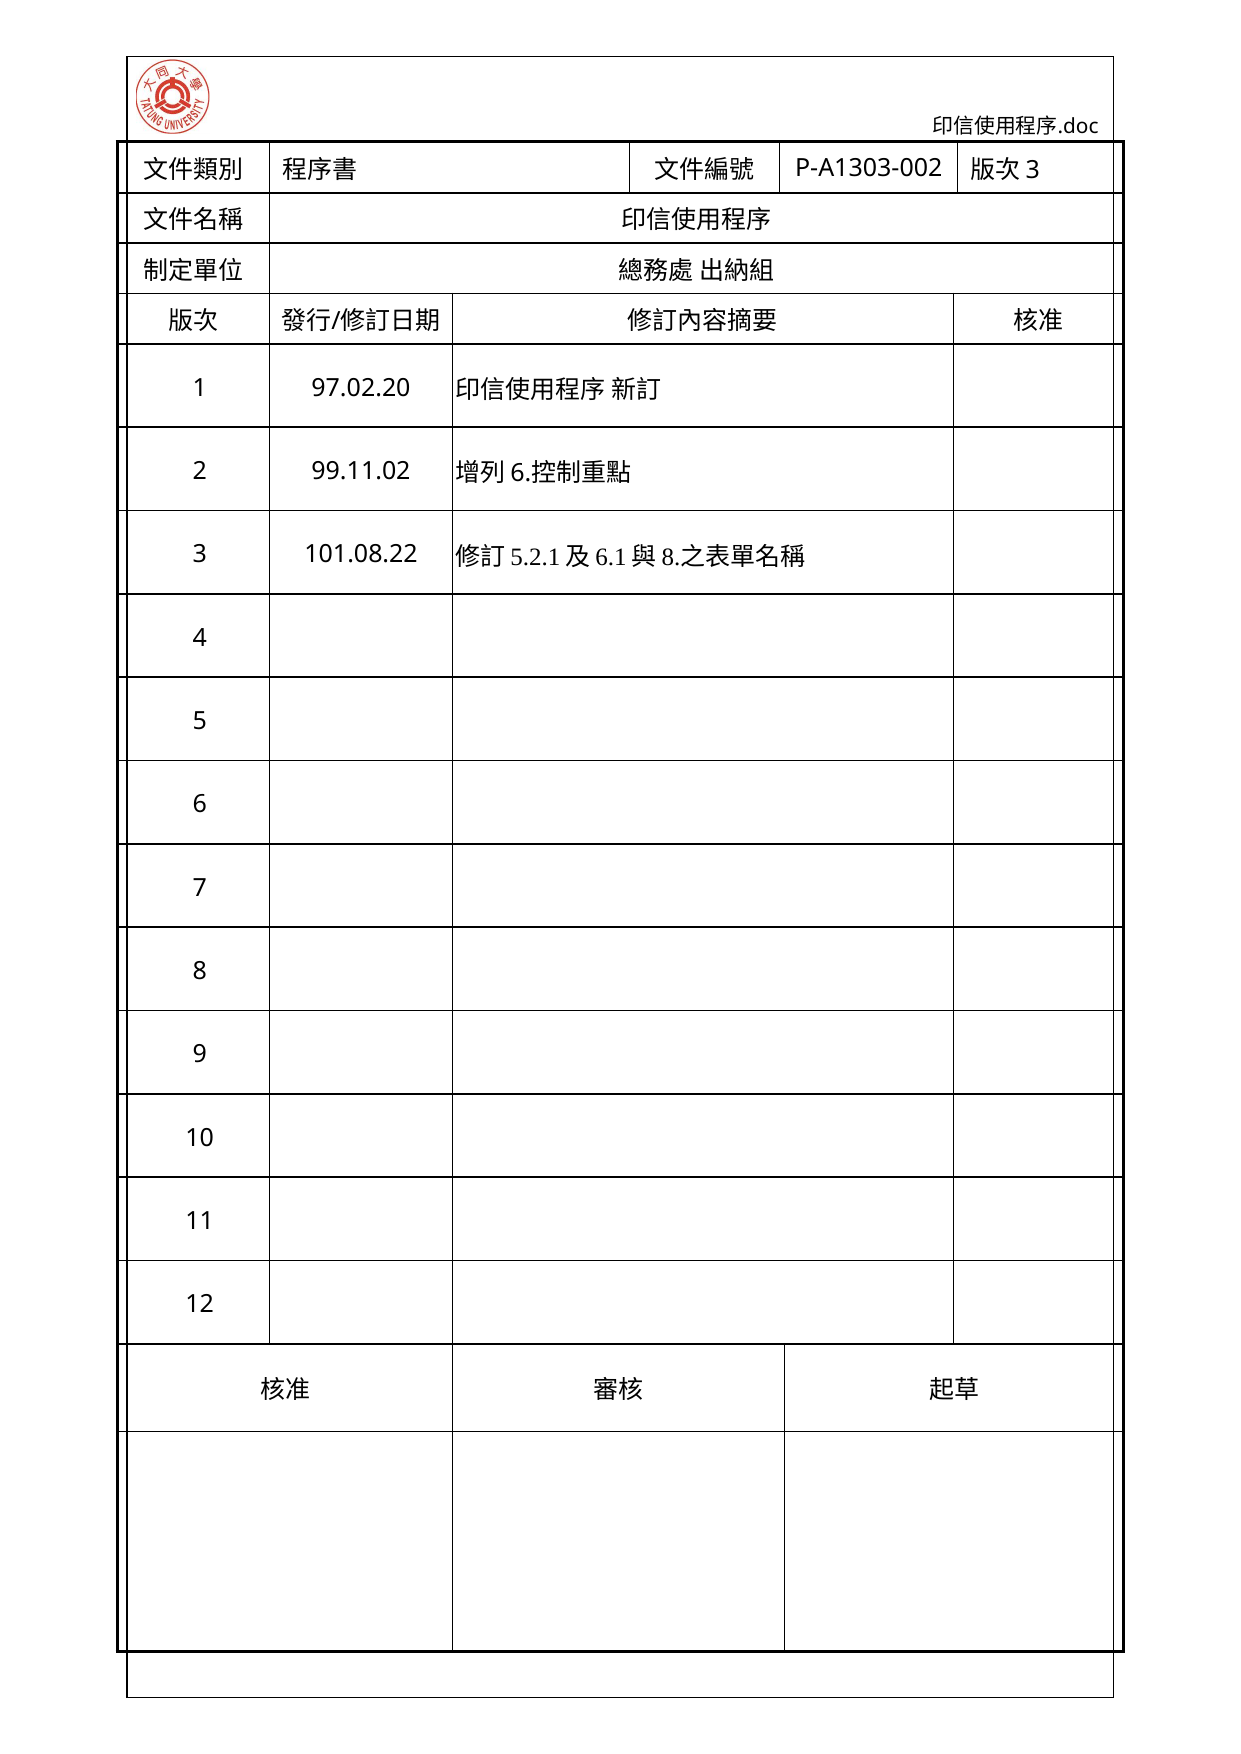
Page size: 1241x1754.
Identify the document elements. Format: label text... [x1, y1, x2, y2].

table_cell 6 [128, 761, 269, 843]
table_cell 3 [128, 511, 269, 593]
table_cell [1114, 511, 1122, 593]
table_cell [954, 1011, 1113, 1093]
table_cell [119, 595, 126, 676]
table_header 文件編號 [630, 143, 779, 192]
table_cell [453, 1261, 953, 1343]
table_cell 7 [128, 845, 269, 926]
table_cell 文件名稱 [128, 194, 269, 242]
table_cell 制定單位 [128, 244, 269, 293]
table_cell [954, 1095, 1113, 1176]
table_cell [119, 678, 126, 759]
table_cell 印信使用程序 新訂 [453, 345, 953, 426]
table_cell [453, 845, 953, 926]
table_cell 起草 [785, 1345, 1113, 1431]
table_cell 發行/修訂日期 [270, 294, 452, 343]
table_cell [270, 845, 452, 926]
table_cell [453, 678, 953, 759]
table_cell [453, 761, 953, 843]
table_cell [954, 428, 1113, 509]
table_cell [1114, 928, 1122, 1009]
table_cell [954, 928, 1113, 1009]
table_cell [1114, 761, 1122, 843]
table_cell 審核 [453, 1345, 784, 1431]
table_header P-A1303-002 [780, 143, 957, 192]
table_cell [270, 1011, 452, 1093]
table_cell [954, 345, 1113, 426]
table_cell 總務處 出納組 [270, 244, 1113, 293]
table_cell 97.02.20 [270, 345, 452, 426]
table_cell [270, 1178, 452, 1259]
table_cell 99.11.02 [270, 428, 452, 509]
table_cell [1114, 1178, 1122, 1259]
table_cell 5 [128, 678, 269, 759]
table_cell [1114, 345, 1122, 426]
table_cell [1114, 244, 1122, 293]
table_cell 核准 [128, 1345, 452, 1431]
table_cell [119, 428, 126, 509]
table_cell [1114, 1345, 1122, 1431]
table_header [1114, 143, 1122, 192]
table_cell [270, 928, 452, 1009]
table_cell 修訂5.2.1及6.1與8.之表單名稱 [453, 511, 953, 593]
table_cell [119, 1261, 126, 1343]
table_cell 2 [128, 428, 269, 509]
table_cell 1 [128, 345, 269, 426]
table_cell 修訂內容摘要 [453, 294, 953, 343]
table_cell 8 [128, 928, 269, 1009]
table_cell [453, 1095, 953, 1176]
table_cell [1114, 595, 1122, 676]
table_cell [119, 1345, 126, 1431]
table_cell [453, 595, 953, 676]
table_cell [119, 194, 126, 242]
table_cell 核准 [954, 294, 1113, 343]
table_cell [785, 1432, 1113, 1649]
table_cell [270, 1095, 452, 1176]
table_cell [954, 845, 1113, 926]
table_cell 12 [128, 1261, 269, 1343]
table_cell [1114, 845, 1122, 926]
table_cell [119, 1011, 126, 1093]
table_cell [453, 1011, 953, 1093]
table_cell [119, 928, 126, 1009]
table_header 版次3 [958, 143, 1113, 192]
table_cell [270, 761, 452, 843]
table_header [119, 143, 126, 192]
table_cell 9 [128, 1011, 269, 1093]
table_header 程序書 [270, 143, 629, 192]
table_cell [119, 1432, 126, 1649]
picture [136, 59, 210, 134]
table_cell [1114, 428, 1122, 509]
table_header 文件類別 [128, 143, 269, 192]
table_cell 10 [128, 1095, 269, 1176]
table_cell [119, 345, 126, 426]
table_cell 版次 [128, 294, 269, 343]
table_cell [453, 1178, 953, 1259]
table_cell [1114, 1011, 1122, 1093]
table_cell [1114, 1432, 1122, 1649]
table_cell [1114, 1261, 1122, 1343]
table_cell [270, 678, 452, 759]
table_cell [954, 1261, 1113, 1343]
table_cell [1114, 194, 1122, 242]
table_cell [1114, 294, 1122, 343]
table_cell [270, 1261, 452, 1343]
table_cell [954, 678, 1113, 759]
table_cell 印信使用程序 [270, 194, 1113, 242]
table_cell [119, 761, 126, 843]
table_cell [954, 511, 1113, 593]
table_cell [453, 928, 953, 1009]
table_cell [954, 595, 1113, 676]
table_cell [453, 1432, 784, 1649]
table_cell [119, 244, 126, 293]
table_cell 4 [128, 595, 269, 676]
table_cell 11 1 [128, 1178, 269, 1259]
table_cell [954, 761, 1113, 843]
table_cell [119, 1095, 126, 1176]
table_cell [1114, 678, 1122, 759]
table_cell [954, 1178, 1113, 1259]
table_cell 增列6.控制重點 [453, 428, 953, 509]
table_cell [128, 1432, 452, 1649]
table_cell 11 1 [119, 1178, 126, 1259]
table_cell [1114, 1095, 1122, 1176]
table_cell [119, 845, 126, 926]
table_cell [119, 511, 126, 593]
table_cell 101.08.22 [270, 511, 452, 593]
table_cell [270, 595, 452, 676]
table_cell [119, 294, 126, 343]
